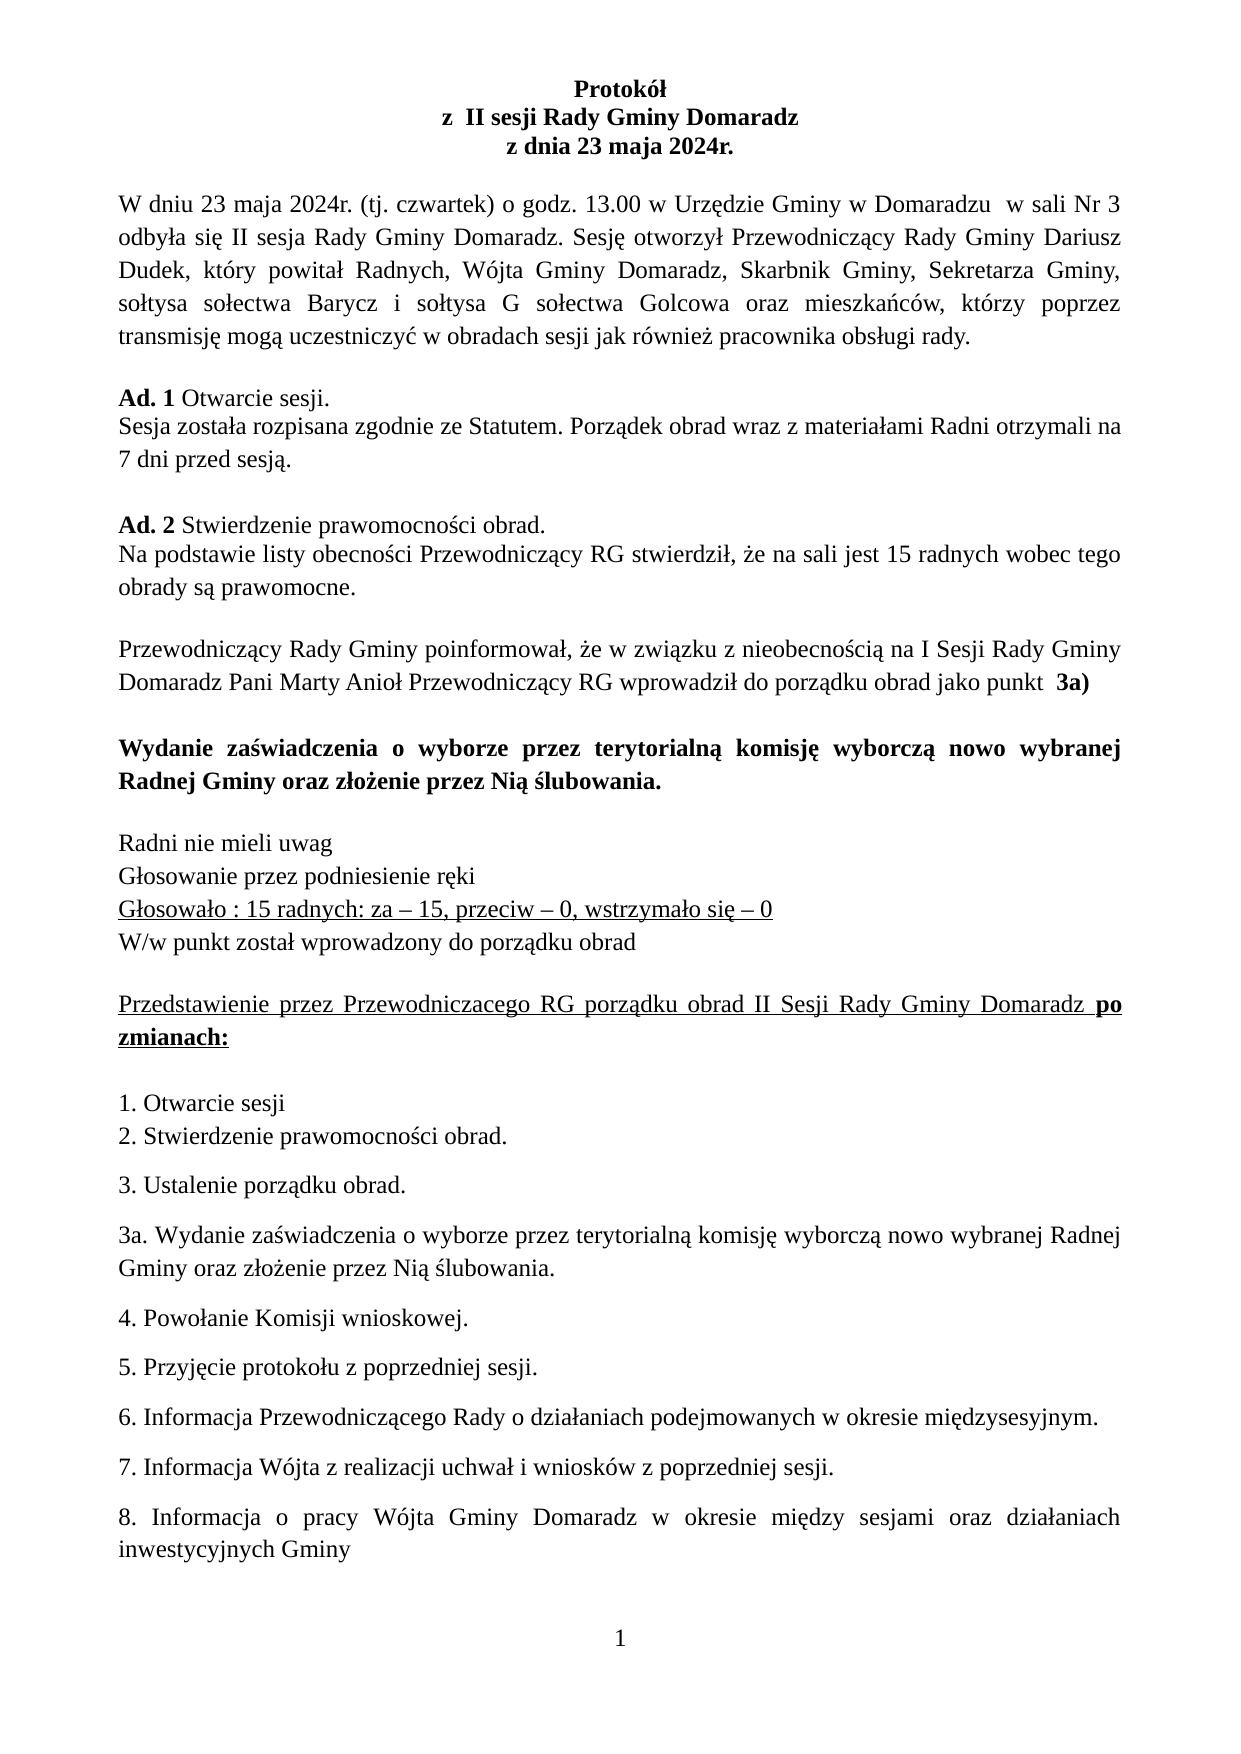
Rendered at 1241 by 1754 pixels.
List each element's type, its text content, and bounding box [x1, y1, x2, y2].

text Przewodniczący Rady Gminy poinformował, że w związku z nieobecnością na I Sesji Rady Gminy Domaradz Pani Marty Anioł Przewodniczący RG wprowadził do porządku obrad jako punkt 3a) [118, 634, 1122, 696]
text 3. Ustalenie porządku obrad. [118, 1170, 1122, 1199]
text 1. Otwarcie sesji [118, 1088, 1122, 1116]
text W dniu 23 maja 2024r. (tj. czwartek) o godz. 13.00 w Urzędzie Gminy w Domaradzu w sali Nr 3 odbyła się II sesja Rady Gminy Domaradz. Sesję otworzył Przewodniczący Rady Gminy Dariusz Dudek, który powitał Radnych, Wójta Gminy Domaradz, Skarbnik Gminy, Sekretarza Gminy, sołtysa sołectwa Barycz i sołtysa G sołectwa Golcowa oraz mieszkańców, którzy poprzez transmisję mogą uczestniczyć w obradach sesji jak również pracownika obsługi rady. [118, 189, 1122, 349]
text 6. Informacja Przewodniczącego Rady o działaniach podejmowanych w okresie międzysesyjnym. [118, 1402, 1122, 1431]
text W/w punkt został wprowadzony do porządku obrad [118, 927, 1122, 956]
text Wydanie zaświadczenia o wyborze przez terytorialną komisję wyborczą nowo wybranej Radnej Gminy oraz złożenie przez Nią ślubowania. [118, 733, 1122, 795]
text 8. Informacja o pracy Wójta Gminy Domaradz w okresie między sesjami oraz działaniach inwestycyjnych Gminy [118, 1502, 1122, 1563]
text Przedstawienie przez Przewodniczacego RG porządku obrad II Sesji Rady Gminy Domaradz po [118, 989, 1122, 1014]
text 3a. Wydanie zaświadczenia o wyborze przez terytorialną komisję wyborczą nowo wybranej Radnej Gminy oraz złożenie przez Nią ślubowania. [118, 1220, 1122, 1282]
text Ad. 2 Stwierdzenie prawomocności obrad. [118, 510, 1122, 539]
text 5. Przyjęcie protokołu z poprzedniej sesji. [118, 1352, 1122, 1381]
text 2. Stwierdzenie prawomocności obrad. [118, 1121, 1122, 1149]
text Głosowało : 15 radnych: za – 15, przeciw – 0, wstrzymało się – 0 [118, 894, 1122, 923]
text 7. Informacja Wójta z realizacji uchwał i wniosków z poprzedniej sesji. [118, 1452, 1122, 1481]
text Głosowanie przez podniesienie ręki [118, 861, 1122, 889]
text Protokół [118, 74, 1122, 102]
text Radni nie mieli uwag [118, 828, 1122, 857]
text Sesja została rozpisana zgodnie ze Statutem. Porządek obrad wraz z materiałami Radni otrzymali na 7 dni przed sesją. [118, 411, 1122, 473]
text 4. Powołanie Komisji wnioskowej. [118, 1303, 1122, 1332]
text z dnia 23 maja 2024r. [118, 131, 1122, 160]
text zmianach: [118, 1015, 1122, 1050]
text Na podstawie listy obecności Przewodniczący RG stwierdził, że na sali jest 15 radnych wobec tego obrady są prawomocne. [118, 539, 1122, 601]
text Ad. 1 Otwarcie sesji. [118, 383, 1122, 411]
text z II sesji Rady Gminy Domaradz [118, 102, 1122, 131]
